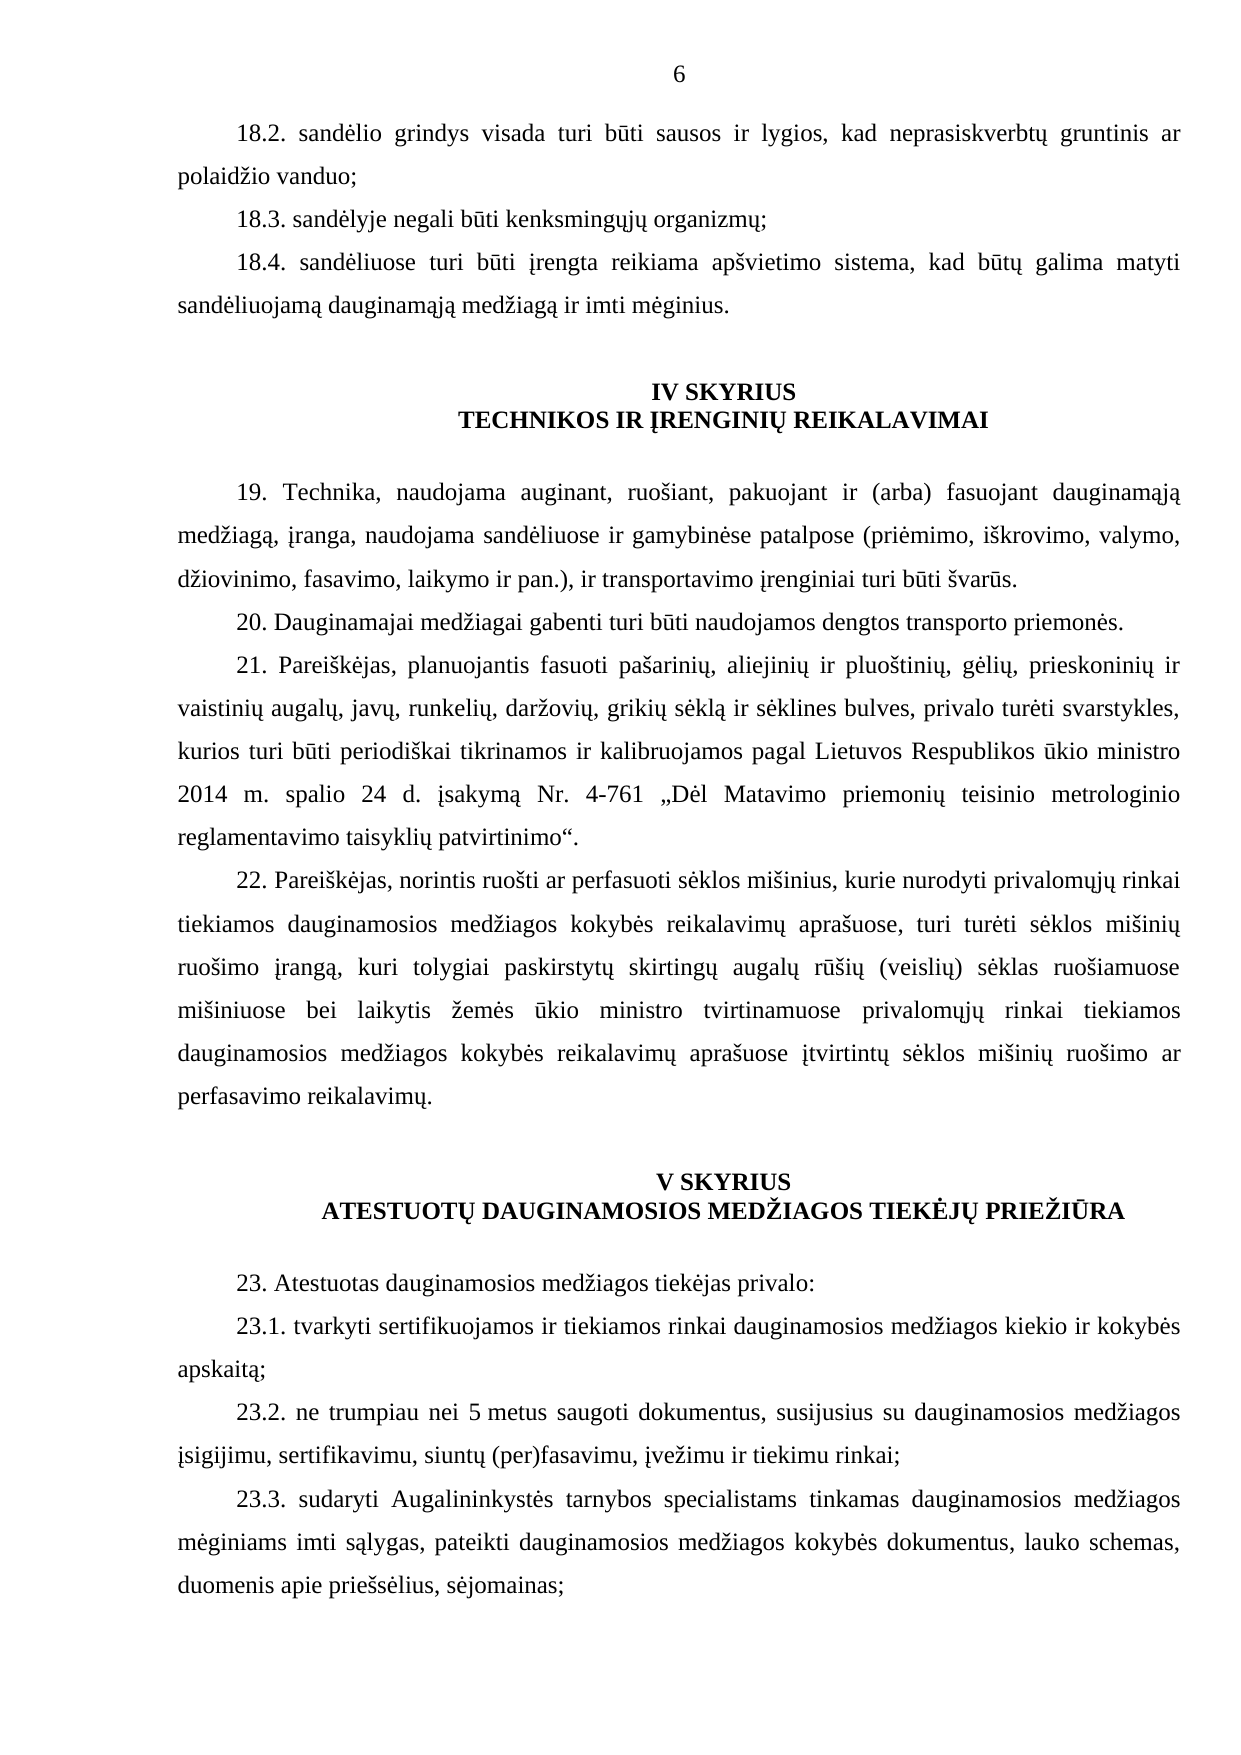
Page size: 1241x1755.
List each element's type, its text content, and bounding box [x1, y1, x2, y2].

text 23.1. tvarkyti sertifikuojamos ir tiekiamos rinkai dauginamosios medžiagos kiekio ir kokybės apskaitą; [177, 1311, 1181, 1383]
text 23. Atestuotas dauginamosios medžiagos tiekėjas privalo: [177, 1268, 1181, 1297]
text 20. Dauginamajai medžiagai gabenti turi būti naudojamos dengtos transporto priemonės. [177, 607, 1181, 636]
text TECHNIKOS IR ĮRENGINIŲ REIKALAVIMAI [177, 406, 1181, 434]
text IV SKYRIUS [177, 377, 1181, 406]
text 22. Pareiškėjas, norintis ruošti ar perfasuoti sėklos mišinius, kurie nurodyti privalomųjų rinkai tiekiamos dauginamosios medžiagos kokybės reikalavimų aprašuose, turi turėti sėklos mišinių ruošimo įrangą, kuri tolygiai paskirstytų skirtingų augalų rūšių (veislių) sėklas ruošiamuose mišiniuose bei laikytis žemės ūkio ministro tvirtinamuose privalomųjų rinkai tiekiamos dauginamosios medžiagos kokybės reikalavimų aprašuose įtvirtintų sėklos mišinių ruošimo ar perfasavimo reikalavimų. [177, 866, 1181, 1110]
text 19. Technika, naudojama auginant, ruošiant, pakuojant ir (arba) fasuojant dauginamąją medžiagą, įranga, naudojama sandėliuose ir gamybinėse patalpose (priėmimo, iškrovimo, valymo, džiovinimo, fasavimo, laikymo ir pan.), ir transportavimo įrenginiai turi būti švarūs. [177, 477, 1181, 592]
text 18.3. sandėlyje negali būti kenksmingųjų organizmų; [177, 204, 1181, 233]
text ATESTUOTŲ DAUGINAMOSIOS MEDŽIAGOS TIEKĖJŲ PRIEŽIŪRA [177, 1196, 1181, 1225]
text 21. Pareiškėjas, planuojantis fasuoti pašarinių, aliejinių ir pluoštinių, gėlių, prieskoninių ir vaistinių augalų, javų, runkelių, daržovių, grikių sėklą ir sėklines bulves, privalo turėti svarstykles, kurios turi būti periodiškai tikrinamos ir kalibruojamos pagal Lietuvos Respublikos ūkio ministro 2014 m. spalio 24 d. įsakymą Nr. 4-761 „Dėl Matavimo priemonių teisinio metrologinio reglamentavimo taisyklių patvirtinimo“. [177, 650, 1181, 851]
text V SKYRIUS [177, 1167, 1181, 1196]
text 18.4. sandėliuose turi būti įrengta reikiama apšvietimo sistema, kad būtų galima matyti sandėliuojamą dauginamąją medžiagą ir imti mėginius. [177, 247, 1181, 319]
text 23.2. ne trumpiau nei 5 metus saugoti dokumentus, susijusius su dauginamosios medžiagos įsigijimu, sertifikavimu, siuntų (per)fasavimu, įvežimu ir tiekimu rinkai; [177, 1397, 1181, 1469]
text 23.3. sudaryti Augalininkystės tarnybos specialistams tinkamas dauginamosios medžiagos mėginiams imti sąlygas, pateikti dauginamosios medžiagos kokybės dokumentus, lauko schemas, duomenis apie priešsėlius, sėjomainas; [177, 1484, 1181, 1599]
text 18.2. sandėlio grindys visada turi būti sausos ir lygios, kad neprasiskverbtų gruntinis ar polaidžio vanduo; [177, 118, 1181, 190]
